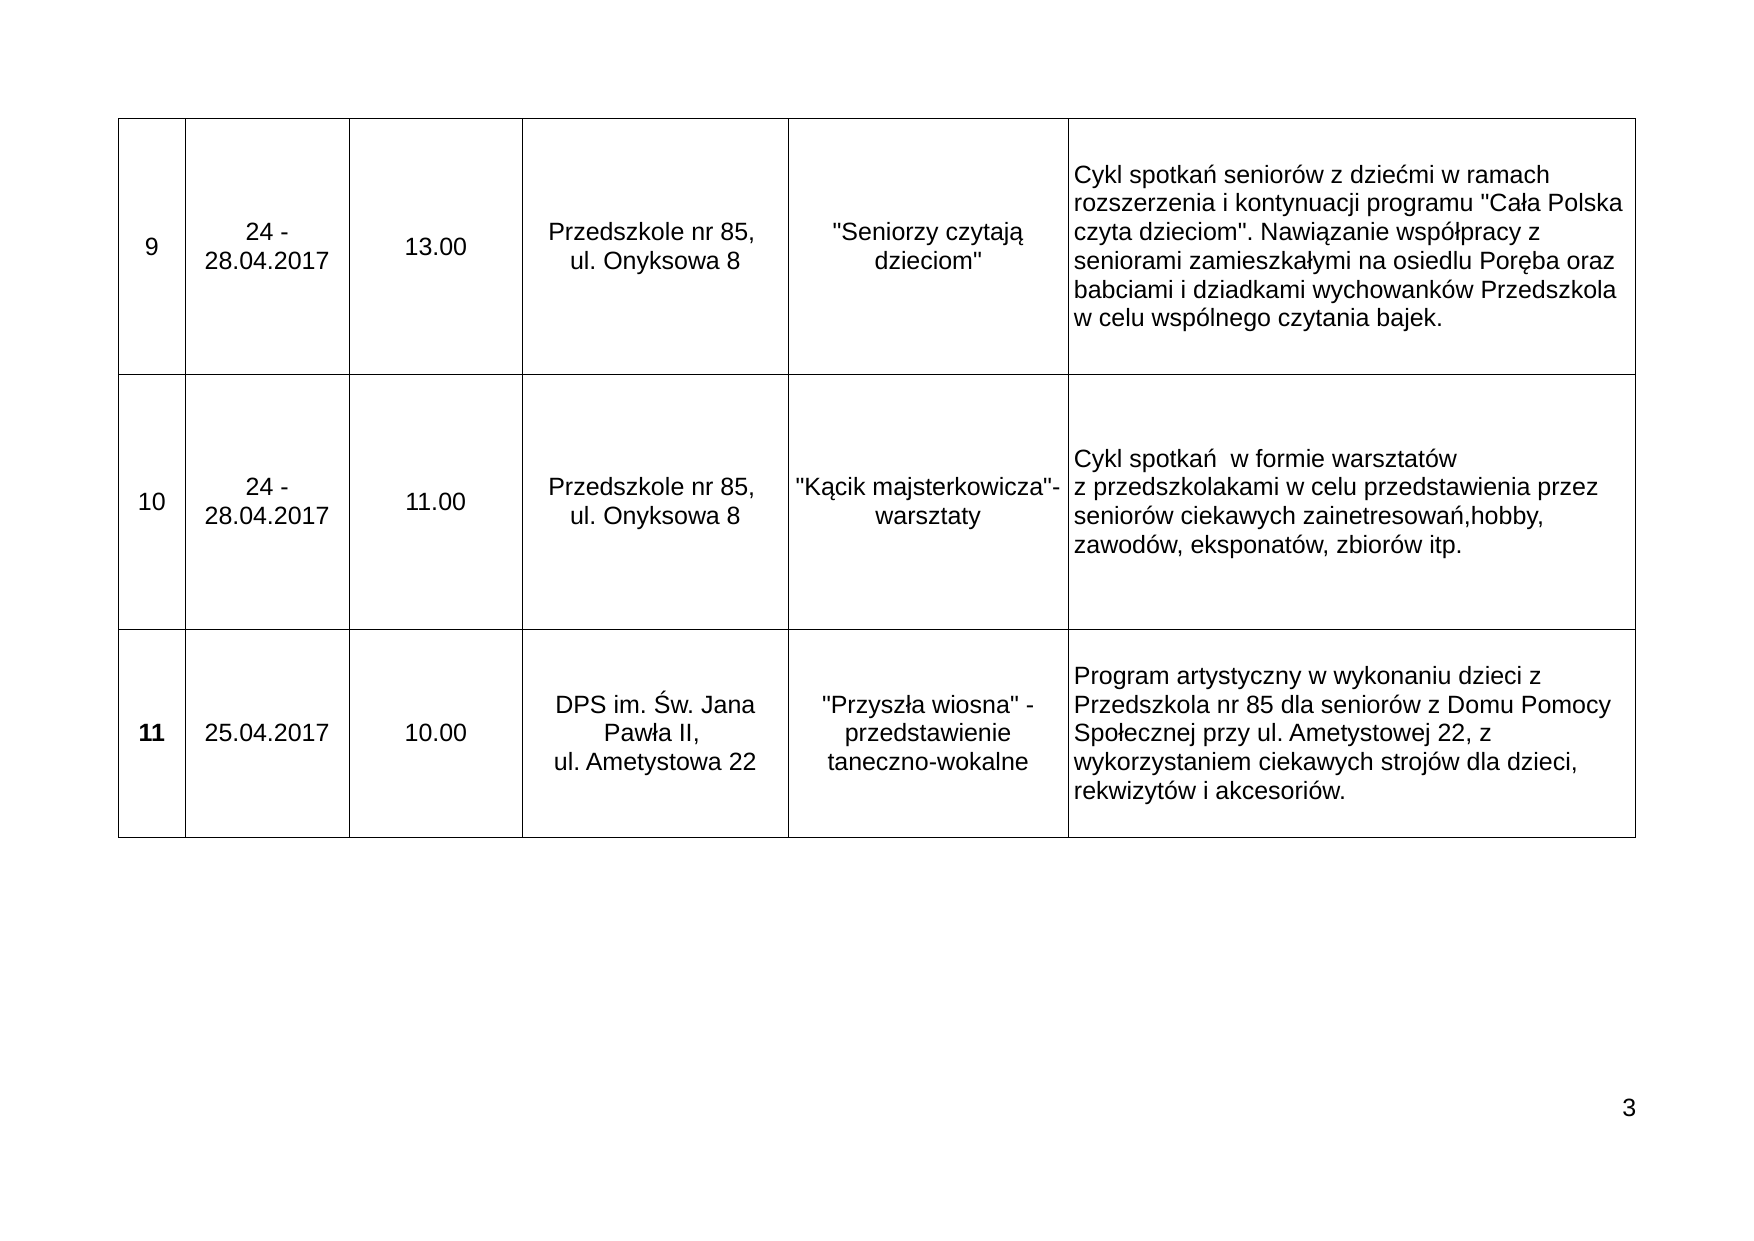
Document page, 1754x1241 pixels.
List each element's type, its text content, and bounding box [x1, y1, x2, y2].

table_cell "Kącik majsterkowicza"- warsztaty [789, 375, 1068, 629]
table_cell 10 [119, 375, 185, 629]
table_cell "Przyszła wiosna" - przedstawienie taneczno-wokalne [789, 630, 1068, 837]
table_cell 13.00 [350, 119, 522, 373]
table_cell 24 - 28.04.2017 [186, 119, 349, 373]
table_cell Program artystyczny w wykonaniu dzieci z Przedszkola nr 85 dla seniorów z Domu Pomocy Społecznej przy ul. Ametystowej 22, z wykorzystaniem ciekawych strojów dla dzieci, rekwizytów i akcesoriów. [1069, 630, 1635, 837]
table_cell DPS im. Św. Jana Pawła II, ul. Ametystowa 22 [523, 630, 788, 837]
table_cell 10.00 [350, 630, 522, 837]
table_cell 11.00 [350, 375, 522, 629]
table_cell 24 - 28.04.2017 [186, 375, 349, 629]
table_cell 9 [119, 119, 185, 373]
table_cell Cykl spotkań w formie warsztatów z przedszkolakami w celu przedstawienia przez seniorów ciekawych zainetresowań,hobby, zawodów, eksponatów, zbiorów itp. [1069, 375, 1635, 629]
table_cell 25.04.2017 [186, 630, 349, 837]
table_cell Przedszkole nr 85, ul. Onyksowa 8 [523, 375, 788, 629]
table_cell Cykl spotkań seniorów z dziećmi w ramach rozszerzenia i kontynuacji programu "Cała Polska czyta dzieciom". Nawiązanie współpracy z seniorami zamieszkałymi na osiedlu Poręba oraz babciami i dziadkami wychowanków Przedszkola w celu wspólnego czytania bajek. [1069, 119, 1635, 373]
table_cell "Seniorzy czytają dzieciom" [789, 119, 1068, 373]
table_cell Przedszkole nr 85, ul. Onyksowa 8 [523, 119, 788, 373]
table_cell 11 [119, 630, 185, 837]
